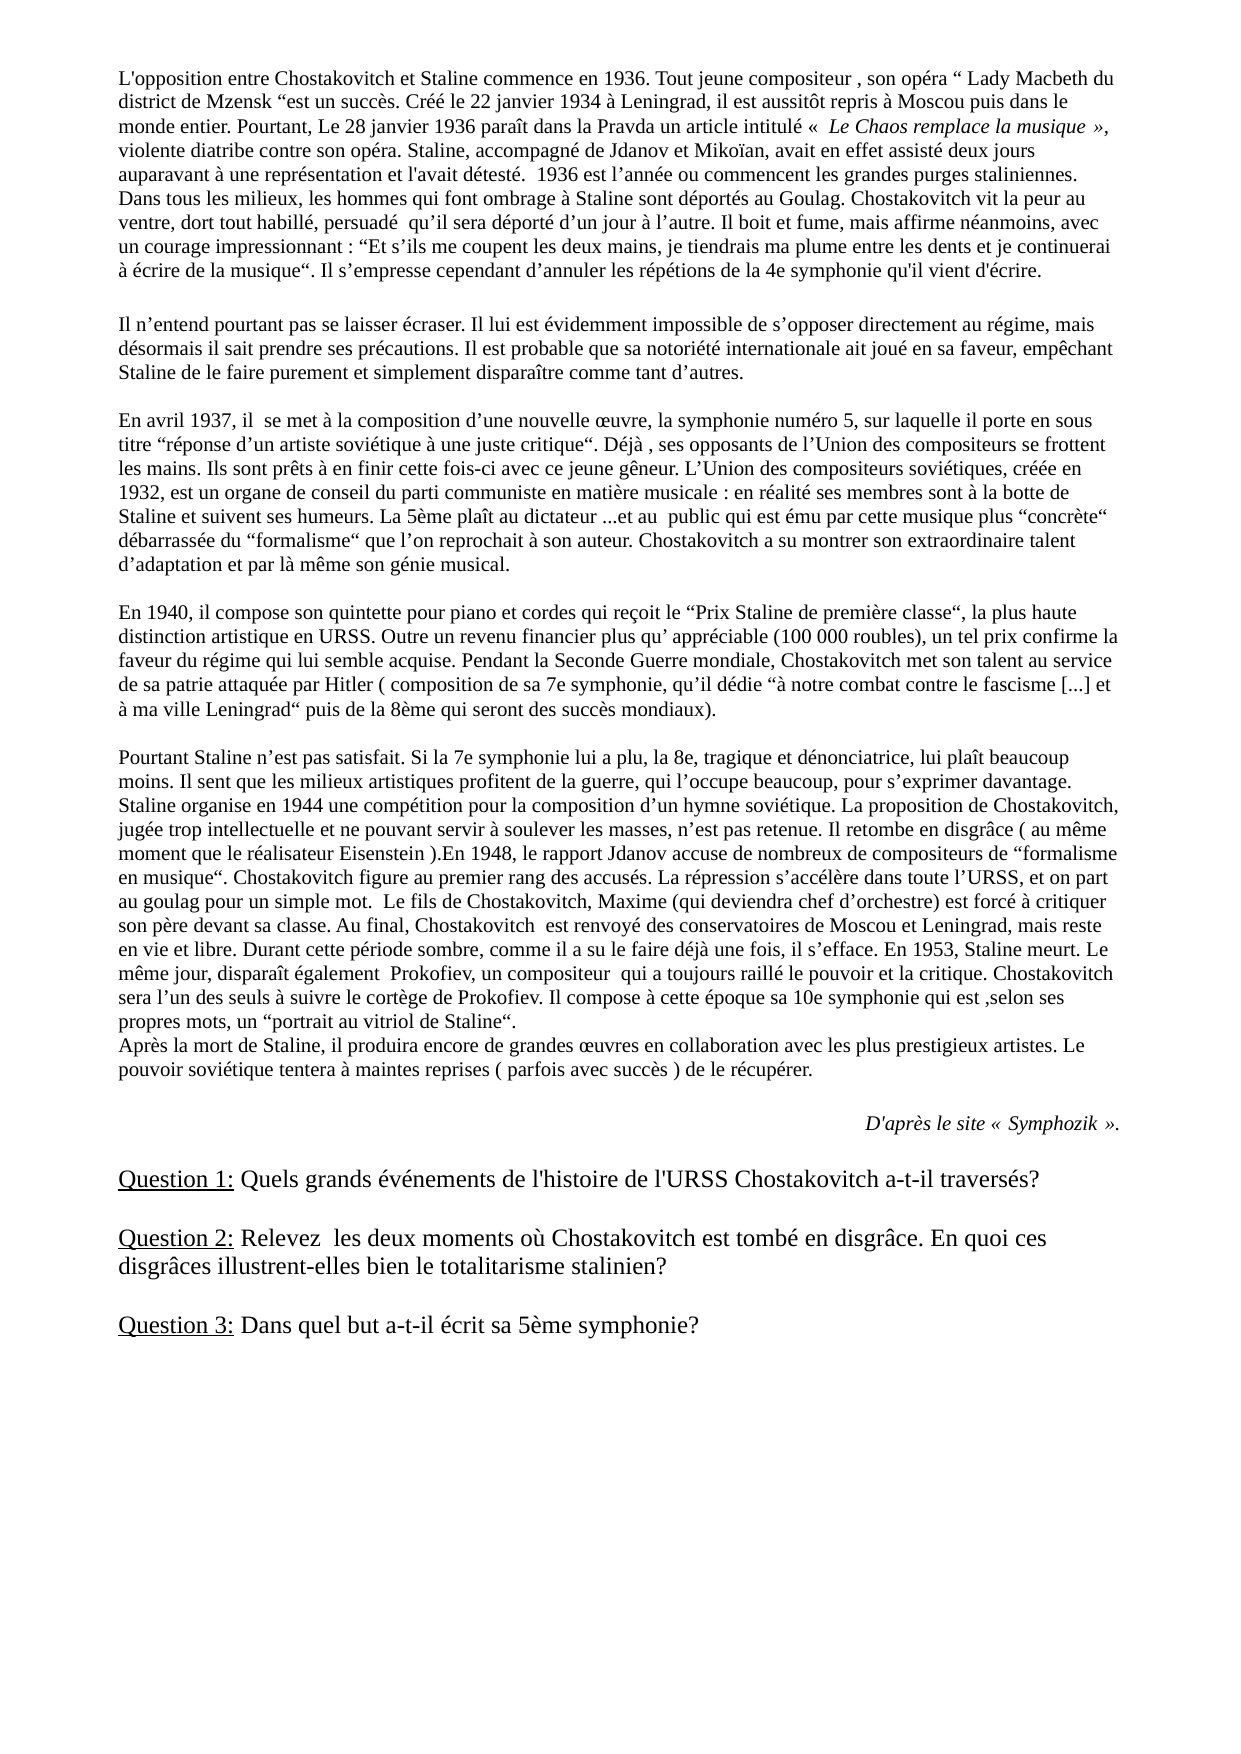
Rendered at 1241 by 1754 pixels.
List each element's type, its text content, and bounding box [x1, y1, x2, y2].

text Question 1: Quels grands événements de l'histoire de l'URSS Chostakovitch a-t-il traversés? [118, 1164, 1122, 1193]
text Il n’entend pourtant pas se laisser écraser. Il lui est évidemment impossible de s’opposer directement au régime, mais désormais il sait prendre ses précautions. Il est probable que sa notoriété internationale ait joué en sa faveur, empêchant Staline de le faire purement et simplement disparaître comme tant d’autres. En avril 1937, il se met à la composition d’une nouvelle œuvre, la symphonie numéro 5, sur laquelle il porte en sous titre “réponse d’un artiste soviétique à une juste critique“. Déjà , ses opposants de l’Union des compositeurs se frottent les mains. Ils sont prêts à en finir cette fois-ci avec ce jeune gêneur. L’Union des compositeurs soviétiques, créée en 1932, est un organe de conseil du parti communiste en matière musicale : en réalité ses membres sont à la botte de Staline et suivent ses humeurs. La 5ème plaît au dictateur ...et au public qui est ému par cette musique plus “concrète“ débarrassée du “formalisme“ que l’on reprochait à son auteur. Chostakovitch a su montrer son extraordinaire talent d’adaptation et par là même son génie musical. En 1940, il compose son quintette pour piano et cordes qui reçoit le “Prix Staline de première classe“, la plus haute distinction artistique en URSS. Outre un revenu financier plus qu’ appréciable (100 000 roubles), un tel prix confirme la faveur du régime qui lui semble acquise. Pendant la Seconde Guerre mondiale, Chostakovitch met son talent au service de sa patrie attaquée par Hitler ( composition de sa 7e symphonie, qu’il dédie “à notre combat contre le fascisme [...] et à ma ville Leningrad“ puis de la 8ème qui seront des succès mondiaux). Pourtant Staline n’est pas satisfait. Si la 7e symphonie lui a plu, la 8e, tragique et dénonciatrice, lui plaît beaucoup moins. Il sent que les milieux artistiques profitent de la guerre, qui l’occupe beaucoup, pour s’exprimer davantage. Staline organise en 1944 une compétition pour la composition d’un hymne soviétique. La proposition de Chostakovitch, jugée trop intellectuelle et ne pouvant servir à soulever les masses, n’est pas retenue. Il retombe en disgrâce ( au même moment que le réalisateur Eisenstein ).En 1948, le rapport Jdanov accuse de nombreux de compositeurs de “formalisme en musique“. Chostakovitch figure au premier rang des accusés. La répression s’accélère dans toute l’URSS, et on part au goulag pour un simple mot. Le fils de Chostakovitch, Maxime (qui deviendra chef d’orchestre) est forcé à critiquer son père devant sa classe. Au final, Chostakovitch est renvoyé des conservatoires de Moscou et Leningrad, mais reste en vie et libre. Durant cette période sombre, comme il a su le faire déjà une fois, il s’efface. En 1953, Staline meurt. Le même jour, disparaît également Prokofiev, un compositeur qui a toujours raillé le pouvoir et la critique. Chostakovitch sera l’un des seuls à suivre le cortège de Prokofiev. Il compose à cette époque sa 10e symphonie qui est ,selon ses propres mots, un “portrait au vitriol de Staline“. Après la mort de Staline, il produira encore de grandes œuvres en collaboration avec les plus prestigieux artistes. Le pouvoir soviétique tentera à maintes reprises ( parfois avec succès ) de le récupérer. [118, 311, 1122, 1081]
text D'après le site « Symphozik ». [118, 1111, 1122, 1135]
text Question 3: Dans quel but a-t-il écrit sa 5ème symphonie? [118, 1310, 1122, 1338]
text Question 2: Relevez les deux moments où Chostakovitch est tombé en disgrâce. En quoi ces disgrâces illustrent-elles bien le totalitarisme stalinien? [118, 1223, 1122, 1280]
text L'opposition entre Chostakovitch et Staline commence en 1936. Tout jeune compositeur , son opéra “ Lady Macbeth du district de Mzensk “est un succès. Créé le 22 janvier 1934 à Leningrad, il est aussitôt repris à Moscou puis dans le monde entier. Pourtant, Le 28 janvier 1936 paraît dans la Pravda un article intitulé « Le Chaos remplace la musique », violente diatribe contre son opéra. Staline, accompagné de Jdanov et Mikoïan, avait en effet assisté deux jours auparavant à une représentation et l'avait détesté. 1936 est l’année ou commencent les grandes purges staliniennes. Dans tous les milieux, les hommes qui font ombrage à Staline sont déportés au Goulag. Chostakovitch vit la peur au ventre, dort tout habillé, persuadé qu’il sera déporté d’un jour à l’autre. Il boit et fume, mais affirme néanmoins, avec un courage impressionnant : “Et s’ils me coupent les deux mains, je tiendrais ma plume entre les dents et je continuerai à écrire de la musique“. Il s’empresse cependant d’annuler les répétions de la 4e symphonie qu'il vient d'écrire. [118, 65, 1122, 282]
